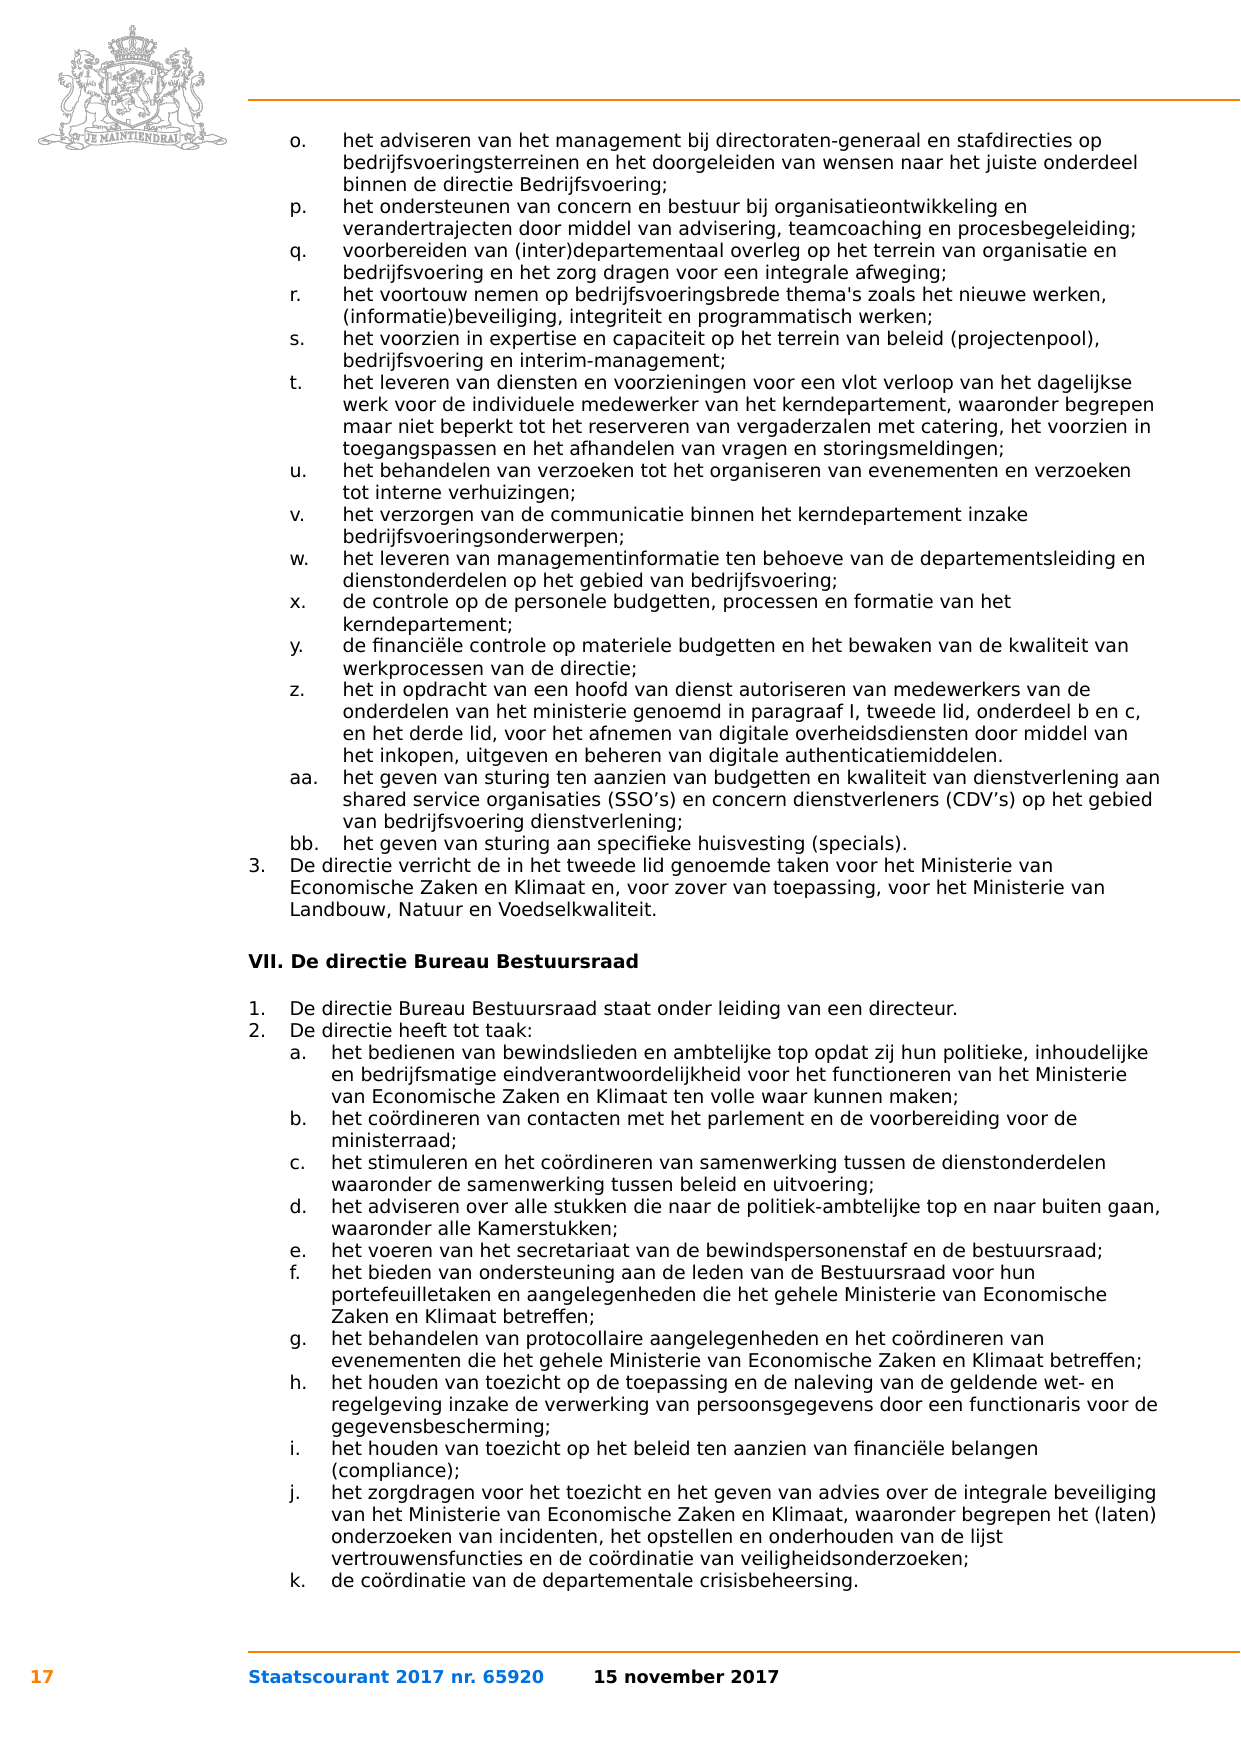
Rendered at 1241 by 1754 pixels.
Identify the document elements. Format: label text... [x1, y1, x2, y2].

text y. de financiële controle op materiele budgetten en het bewaken van de kwaliteit van werkprocessen van de directie; [289, 635, 1163, 679]
text w. het leveren van managementinformatie ten behoeve van de departementsleiding en dienstonderdelen op het gebied van bedrijfsvoering; [289, 547, 1163, 591]
text r. het voortouw nemen op bedrijfsvoeringsbrede thema's zoals het nieuwe werken, (informatie)beveiliging, integriteit en programmatisch werken; [289, 284, 1163, 328]
text e. het voeren van het secretariaat van de bewindspersonenstaf en de bestuursraad; [289, 1240, 1163, 1262]
text 1. De directie Bureau Bestuursraad staat onder leiding van een directeur. [248, 998, 1163, 1020]
text 2. De directie heeft tot taak: [248, 1020, 1163, 1042]
text z. het in opdracht van een hoofd van dienst autoriseren van medewerkers van de onderdelen van het ministerie genoemd in paragraaf I, tweede lid, onderdeel b en c, en het derde lid, voor het afnemen van digitale overheidsdiensten door middel van het inkopen, uitgeven en beheren van digitale authenticatiemiddelen. [289, 679, 1163, 767]
text j. het zorgdragen voor het toezicht en het geven van advies over de integrale beveiliging van het Ministerie van Economische Zaken en Klimaat, waaronder begrepen het (laten) onderzoeken van incidenten, het opstellen en onderhouden van de lijst vertrouwensfuncties en de coördinatie van veiligheidsonderzoeken; [289, 1482, 1163, 1569]
text k. de coördinatie van de departementale crisisbeheersing. [289, 1569, 1163, 1592]
text b. het coördineren van contacten met het parlement en de voorbereiding voor de ministerraad; [289, 1108, 1163, 1152]
subtitle VII. De directie Bureau Bestuursraad [248, 951, 1163, 973]
text x. de controle op de personele budgetten, processen en formatie van het kerndepartement; [289, 591, 1163, 635]
text c. het stimuleren en het coördineren van samenwerking tussen de dienstonderdelen waaronder de samenwerking tussen beleid en uitvoering; [289, 1152, 1163, 1196]
text a. het bedienen van bewindslieden en ambtelijke top opdat zij hun politieke, inhoudelijke en bedrijfsmatige eindverantwoordelijkheid voor het functioneren van het Ministerie van Economische Zaken en Klimaat ten volle waar kunnen maken; [289, 1042, 1163, 1108]
text f. het bieden van ondersteuning aan de leden van de Bestuursraad voor hun portefeuilletaken en aangelegenheden die het gehele Ministerie van Economische Zaken en Klimaat betreffen; [289, 1262, 1163, 1328]
text s. het voorzien in expertise en capaciteit op het terrein van beleid (projectenpool), bedrijfsvoering en interim-management; [289, 328, 1163, 372]
text aa. het geven van sturing ten aanzien van budgetten en kwaliteit van dienstverlening aan shared service organisaties (SSO’s) en concern dienstverleners (CDV’s) op het gebied van bedrijfsvoering dienstverlening; [289, 767, 1163, 833]
text v. het verzorgen van de communicatie binnen het kerndepartement inzake bedrijfsvoeringsonderwerpen; [289, 503, 1163, 547]
text d. het adviseren over alle stukken die naar de politiek-ambtelijke top en naar buiten gaan, waaronder alle Kamerstukken; [289, 1196, 1163, 1240]
text bb. het geven van sturing aan specifieke huisvesting (specials). [289, 833, 1163, 855]
text g. het behandelen van protocollaire aangelegenheden en het coördineren van evenementen die het gehele Ministerie van Economische Zaken en Klimaat betreffen; [289, 1328, 1163, 1372]
text 3. De directie verricht de in het tweede lid genoemde taken voor het Ministerie van Economische Zaken en Klimaat en, voor zover van toepassing, voor het Ministerie van Landbouw, Natuur en Voedselkwaliteit. [248, 855, 1163, 921]
text o. het adviseren van het management bij directoraten-generaal en stafdirecties op bedrijfsvoeringsterreinen en het doorgeleiden van wensen naar het juiste onderdeel binnen de directie Bedrijfsvoering; [289, 130, 1163, 196]
text t. het leveren van diensten en voorzieningen voor een vlot verloop van het dagelijkse werk voor de individuele medewerker van het kerndepartement, waaronder begrepen maar niet beperkt tot het reserveren van vergaderzalen met catering, het voorzien in toegangspassen en het afhandelen van vragen en storingsmeldingen; [289, 372, 1163, 459]
text i. het houden van toezicht op het beleid ten aanzien van financiële belangen (compliance); [289, 1438, 1163, 1482]
text p. het ondersteunen van concern en bestuur bij organisatieontwikkeling en verandertrajecten door middel van advisering, teamcoaching en procesbegeleiding; [289, 196, 1163, 240]
text u. het behandelen van verzoeken tot het organiseren van evenementen en verzoeken tot interne verhuizingen; [289, 459, 1163, 503]
picture [38, 25, 227, 150]
text h. het houden van toezicht op de toepassing en de naleving van de geldende wet- en regelgeving inzake de verwerking van persoonsgegevens door een functionaris voor de gegevensbescherming; [289, 1372, 1163, 1438]
text q. voorbereiden van (inter)departementaal overleg op het terrein van organisatie en bedrijfsvoering en het zorg dragen voor een integrale afweging; [289, 240, 1163, 284]
